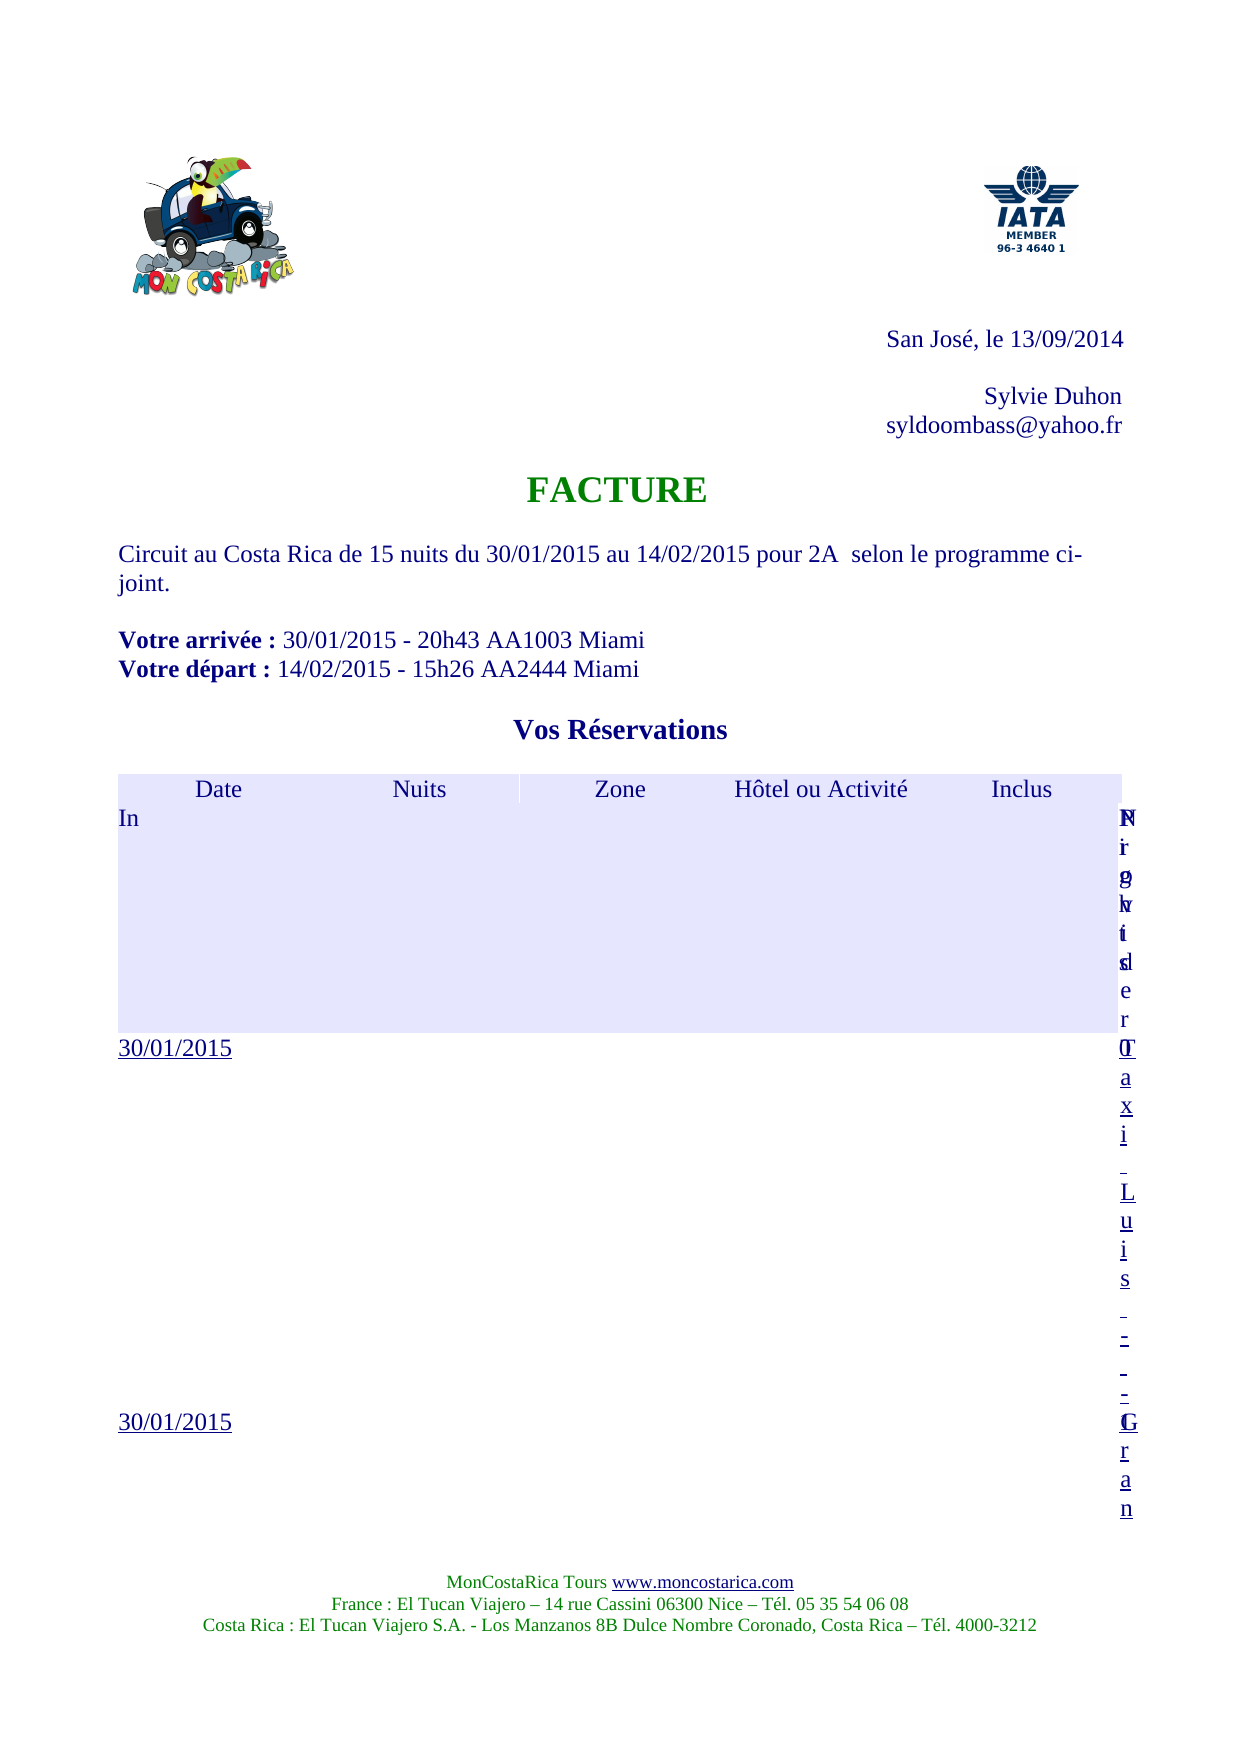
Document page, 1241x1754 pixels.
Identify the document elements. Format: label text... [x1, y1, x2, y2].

table_header Date [118, 774, 319, 803]
text San José, le 13/09/2014 [118, 324, 1123, 352]
text FACTURE [118, 467, 1122, 511]
table_header In [118, 803, 1118, 1033]
text Votre arrivée : 30/01/2015 - 20h43 AA1003 Miami [118, 626, 1122, 654]
picture [120, 129, 306, 307]
table_header Nuits [319, 774, 519, 803]
table_header Zone [520, 774, 720, 803]
text syldoombass@yahoo.fr [118, 410, 1122, 439]
table_cell 30/01/2015 [118, 1407, 1118, 1522]
text Sylvie Duhon [118, 381, 1122, 410]
table_header Hôtel ou Activité [720, 774, 921, 803]
table_header [118, 130, 620, 324]
table_header Inclus [921, 774, 1122, 803]
table_cell 30/01/2015 [118, 1033, 1118, 1407]
text Vos Réservations [118, 712, 1122, 745]
picture [983, 166, 1080, 255]
text Votre départ : 14/02/2015 - 15h26 AA2444 Miami [118, 654, 1122, 683]
table_header [620, 118, 1122, 254]
table_header [118, 118, 620, 129]
text Circuit au Costa Rica de 15 nuits du 30/01/2015 au 14/02/2015 pour 2A selon le programme ci-joint. [118, 539, 1122, 597]
table_header [620, 255, 1122, 324]
